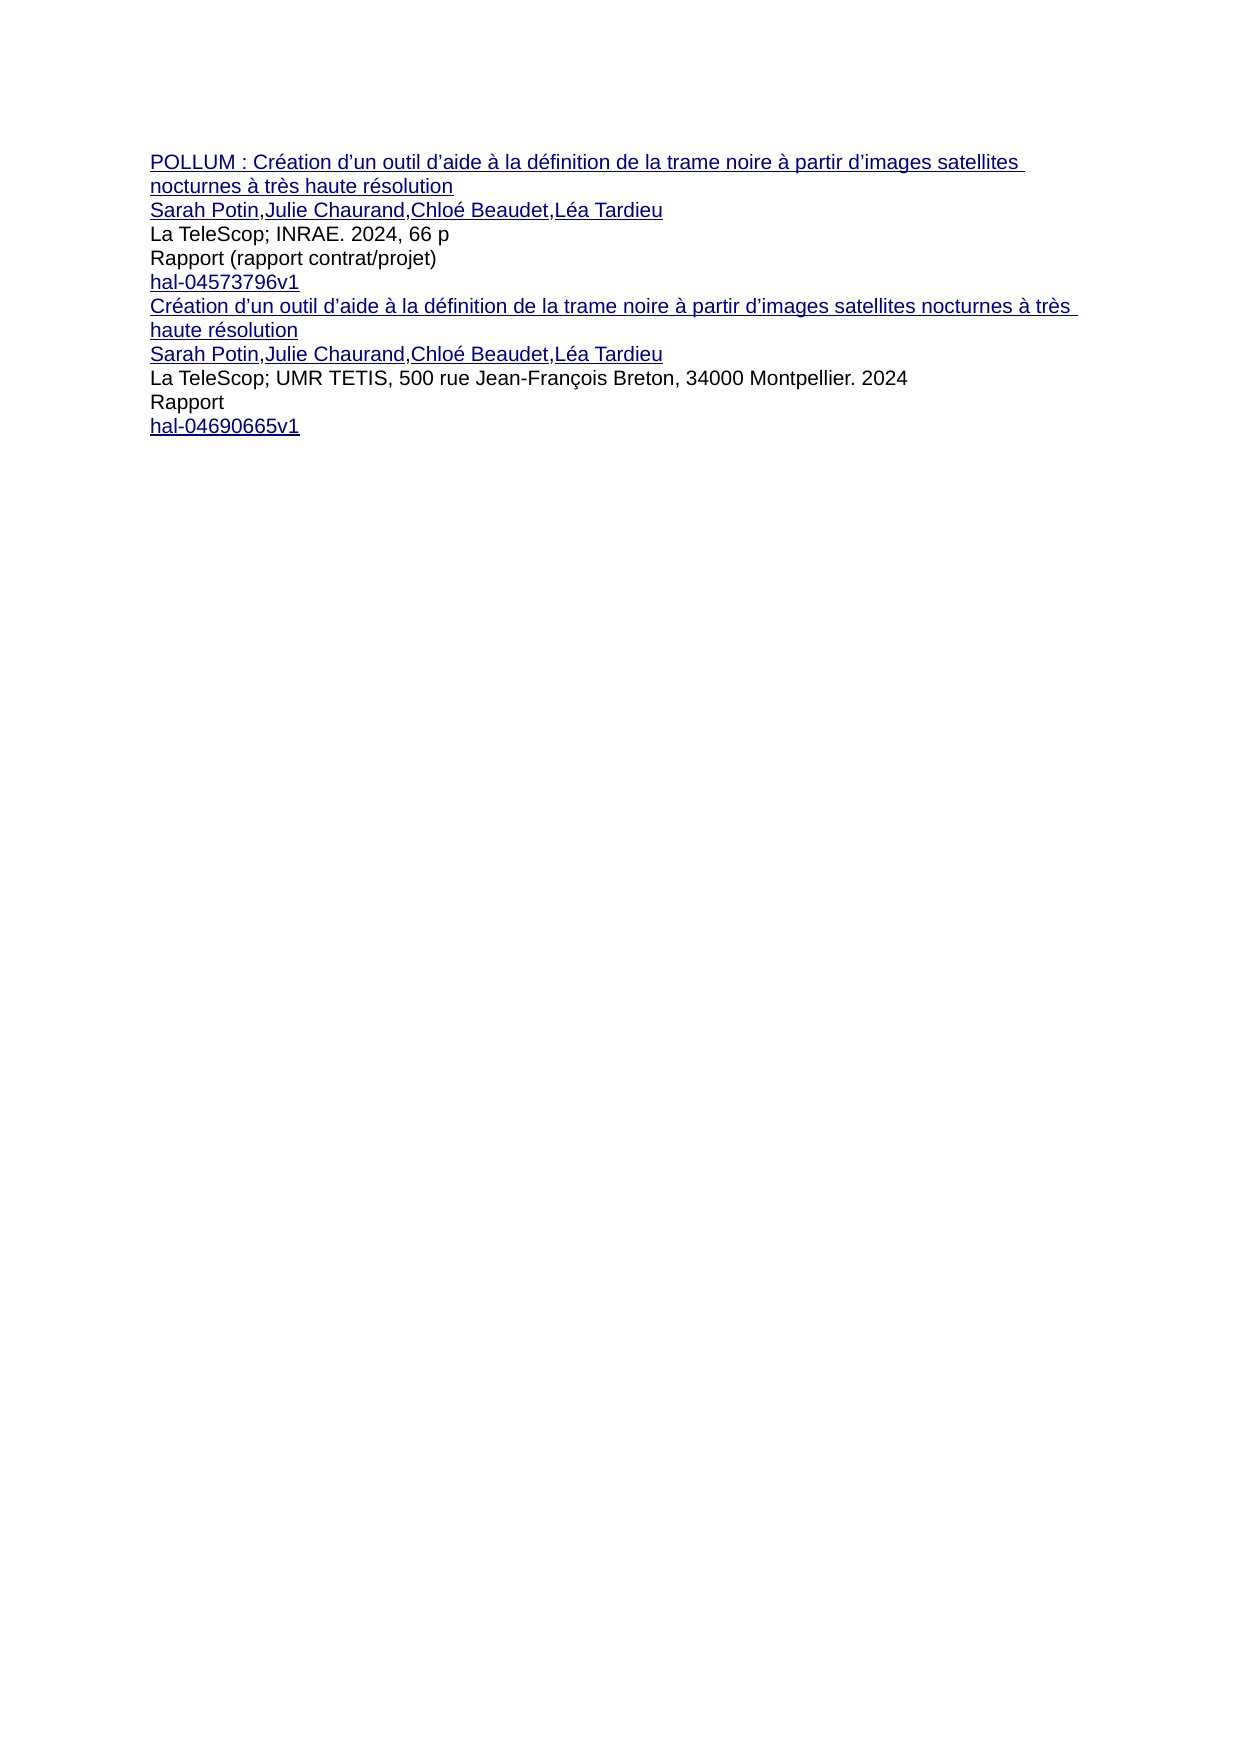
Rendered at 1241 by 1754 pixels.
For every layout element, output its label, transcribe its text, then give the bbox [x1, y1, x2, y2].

table_header POLLUM : Création d’un outil d’aide à la définition de la trame noire à partir d’images satellites nocturnes à très haute résolution Sarah Potin,Julie Chaurand,Chloé Beaudet,Léa Tardieu La TeleScop; INRAE. 2024, 66 p Rapport (rapport contrat/projet) hal-04573796v1 [150, 150, 1090, 294]
table_cell Création d’un outil d’aide à la définition de la trame noire à partir d’images satellites nocturnes à très haute résolution Sarah Potin,Julie Chaurand,Chloé Beaudet,Léa Tardieu La TeleScop; UMR TETIS, 500 rue Jean-François Breton, 34000 Montpellier. 2024 Rapport hal-04690665v1 [150, 294, 1090, 437]
